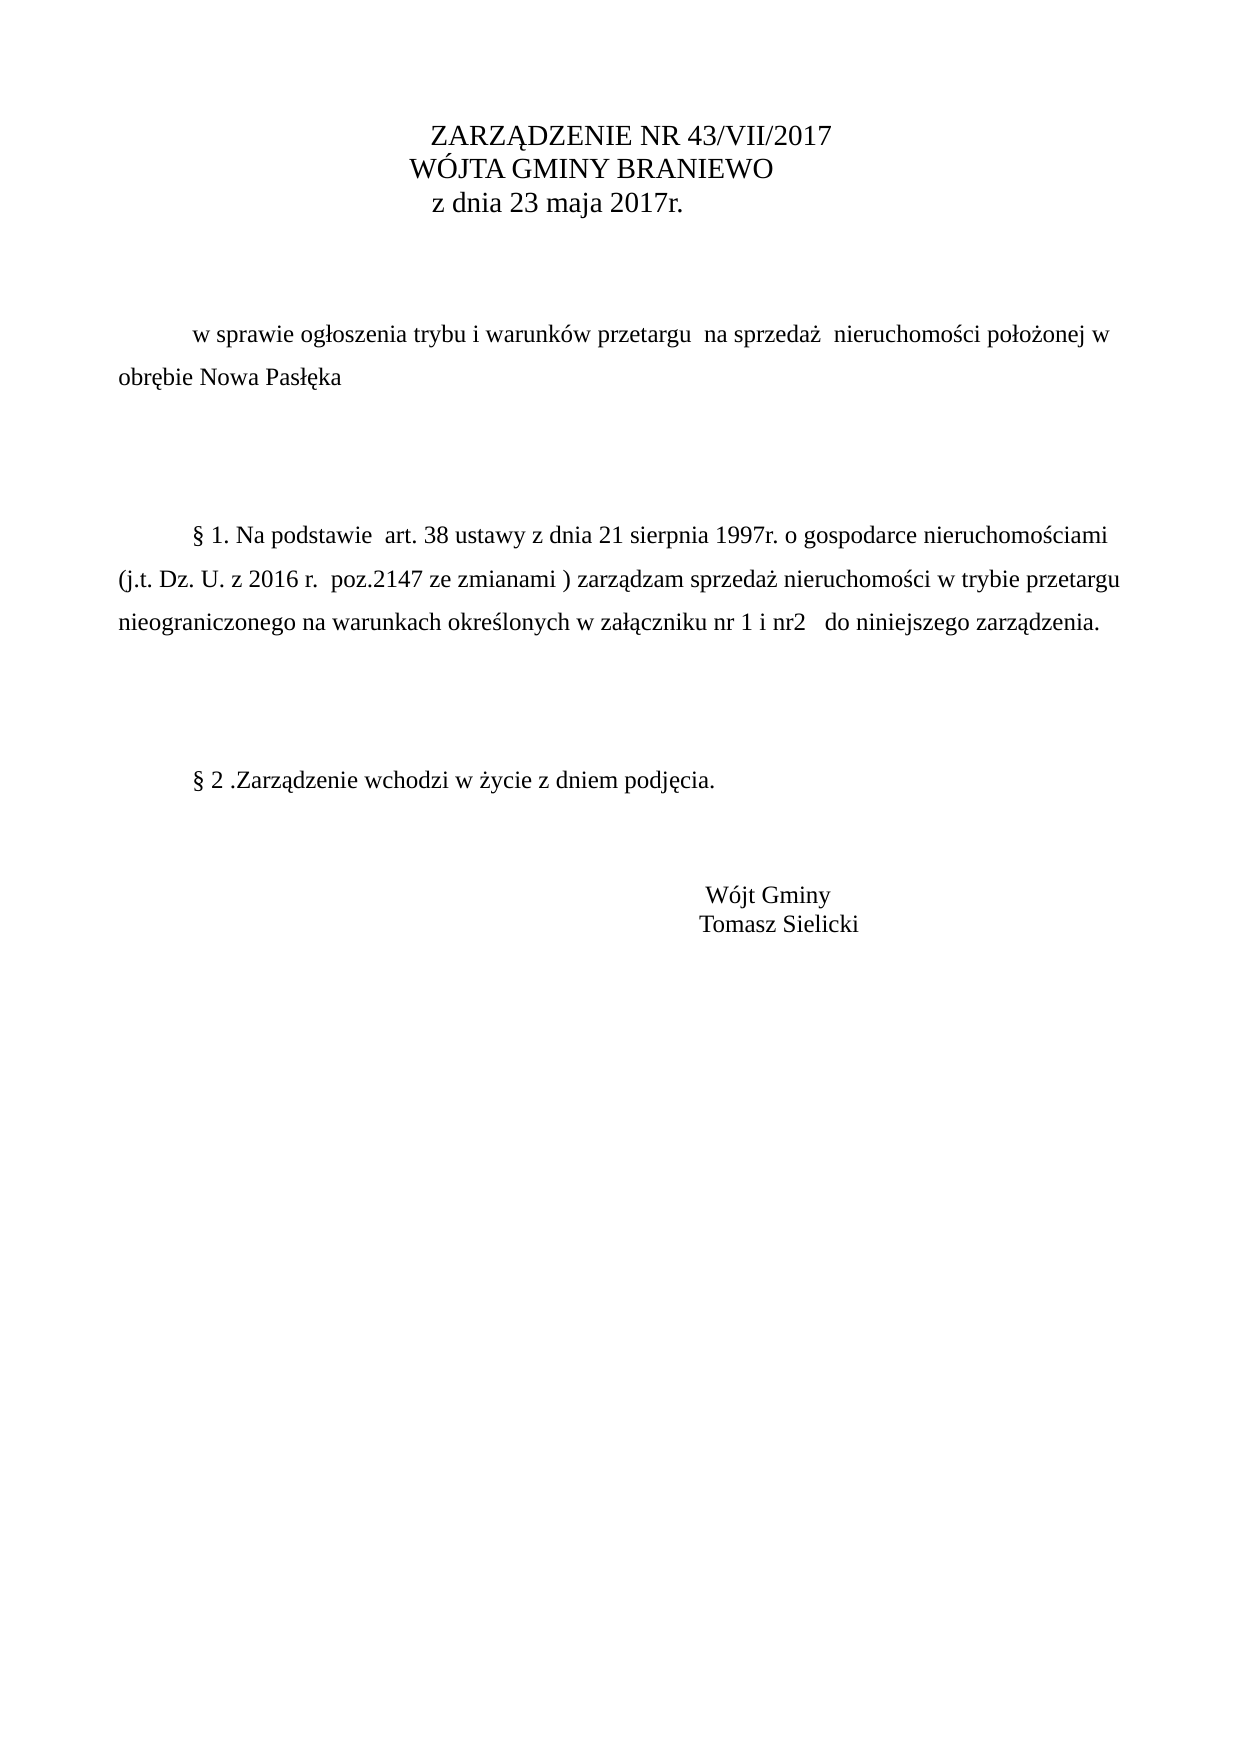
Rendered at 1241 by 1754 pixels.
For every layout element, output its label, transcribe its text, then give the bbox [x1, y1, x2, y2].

text § 1. Na podstawie art. 38 ustawy z dnia 21 sierpnia 1997r. o gospodarce nieruchomościami (j.t. Dz. U. z 2016 r. poz.2147 ze zmianami ) zarządzam sprzedaż nieruchomości w trybie przetargu nieograniczonego na warunkach określonych w załączniku nr 1 i nr2 do niniejszego zarządzenia. [118, 521, 1122, 636]
text Tomasz Sielicki [118, 909, 1122, 937]
text ZARZĄDZENIE NR 43/VII/2017 [118, 118, 1122, 152]
text Wójt Gminy [118, 880, 1122, 909]
text WÓJTA GMINY BRANIEWO [118, 152, 1122, 185]
text § 2 .Zarządzenie wchodzi w życie z dniem podjęcia. [118, 765, 1122, 794]
text w sprawie ogłoszenia trybu i warunków przetargu na sprzedaż nieruchomości położonej w obrębie Nowa Pasłęka [118, 319, 1122, 391]
text z dnia 23 maja 2017r. [118, 185, 1122, 219]
